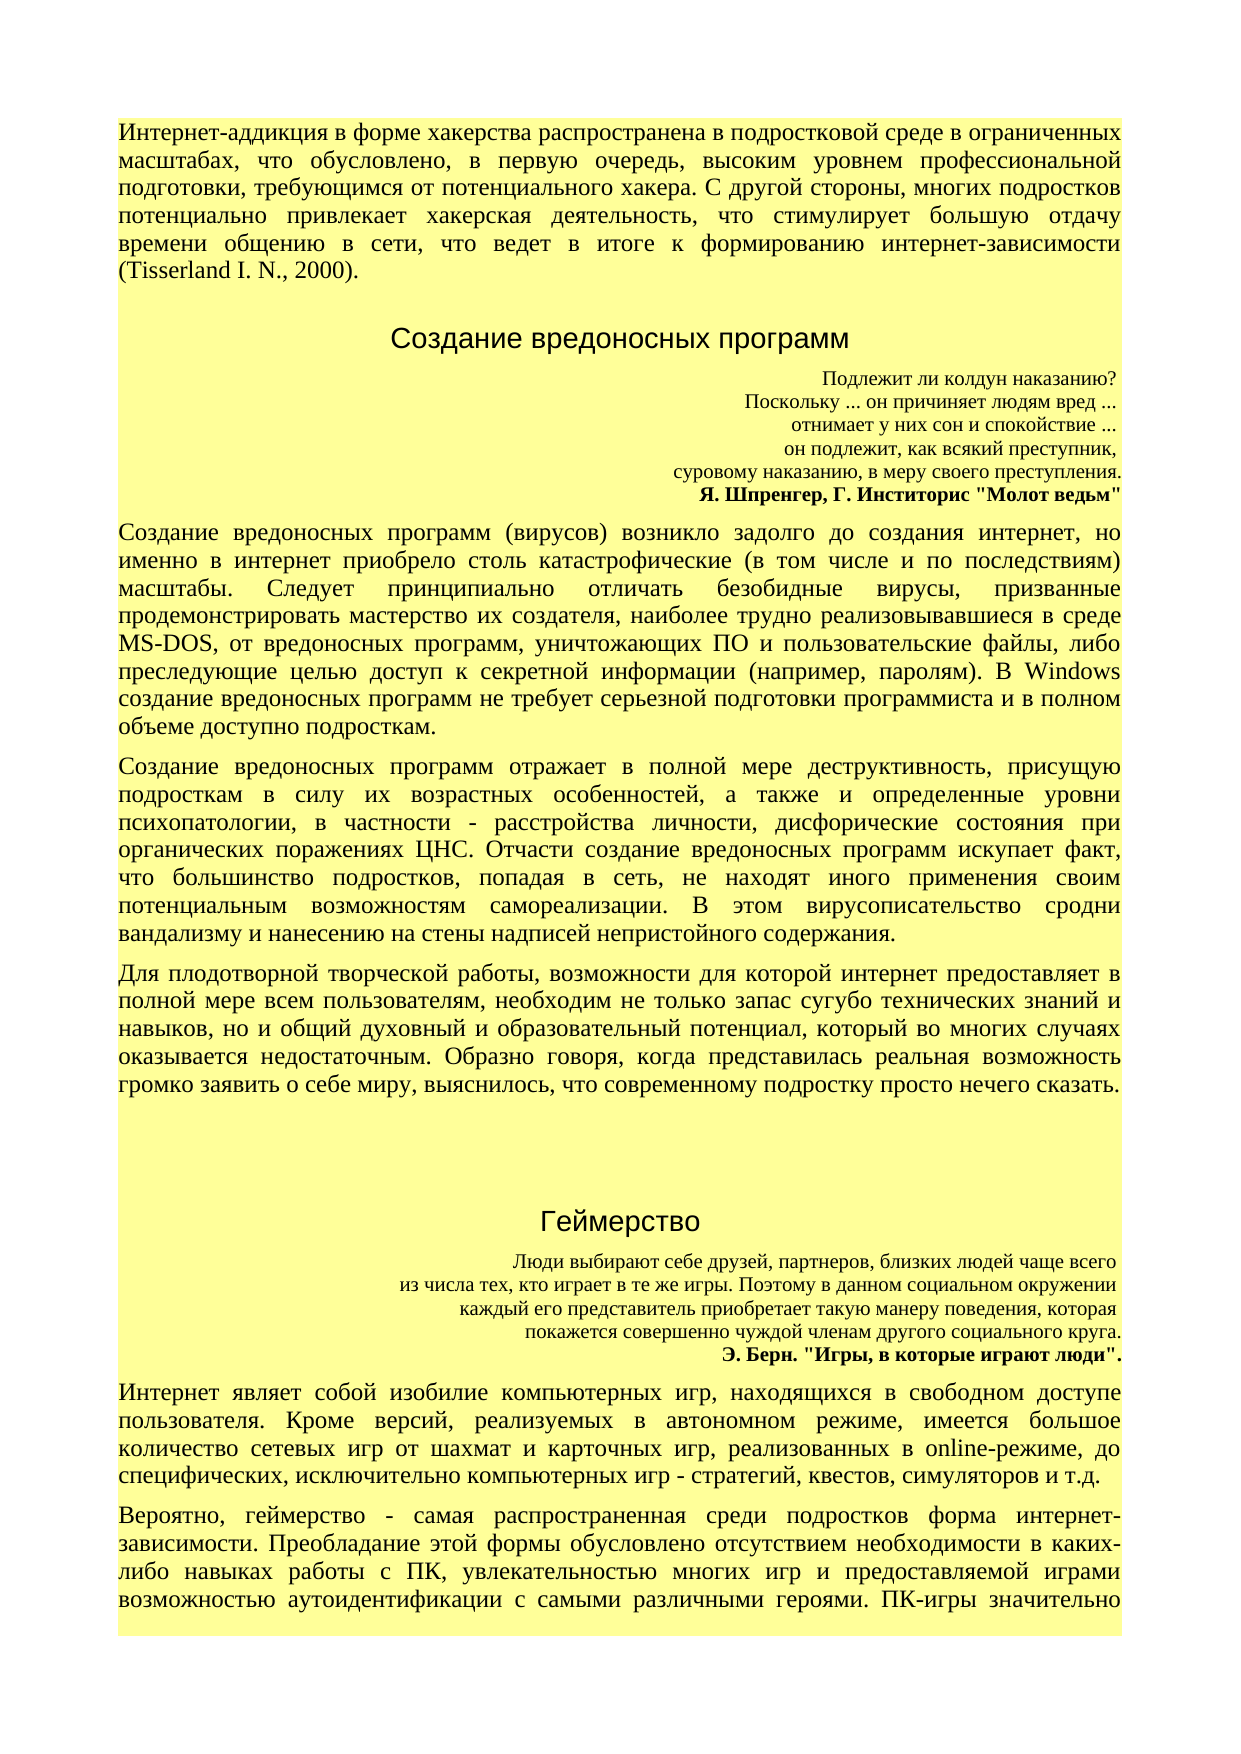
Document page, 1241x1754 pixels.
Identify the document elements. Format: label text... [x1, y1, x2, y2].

text Создание вредоносных программ (вирусов) возникло задолго до создания интернет, но именно в интернет приобрело столь катастрофические (в том числе и по последствиям) масштабы. Следует принципиально отличать безобидные вирусы, призванные продемонстрировать мастерство их создателя, наиболее трудно реализовывавшиеся в среде MS-DOS, от вредоносных программ, уничтожающих ПО и пользовательские файлы, либо преследующие целью доступ к секретной информации (например, паролям). В Windows создание вредоносных программ не требует серьезной подготовки программиста и в полном объеме доступно подросткам. [118, 518, 1122, 740]
text Люди выбирают себе друзей, партнеров, близких людей чаще всего из числа тех, кто играет в те же игры. Поэтому в данном социальном окружении каждый его представитель приобретает такую манеру поведения, которая покажется совершенно чуждой членам другого социального круга. Э. Берн. "Игры, в которые играют люди". [118, 1250, 1122, 1366]
text Создание вредоносных программ отражает в полной мере деструктивность, присущую подросткам в силу их возрастных особенностей, а также и определенные уровни психопатологии, в частности - расстройства личности, дисфорические состояния при органических поражениях ЦНС. Отчасти создание вредоносных программ искупает факт, что большинство подростков, попадая в сеть, не находят иного применения своим потенциальным возможностям самореализации. В этом вирусописательство сродни вандализму и нанесению на стены надписей непристойного содержания. [118, 752, 1122, 946]
text Интернет являет собой изобилие компьютерных игр, находящихся в свободном доступе пользователя. Кроме версий, реализуемых в автономном режиме, имеется большое количество сетевых игр от шахмат и карточных игр, реализованных в online-режиме, до специфических, исключительно компьютерных игр - стратегий, квестов, симуляторов и т.д. [118, 1378, 1122, 1489]
title Геймерство [118, 1205, 1122, 1238]
text Подлежит ли колдун наказанию? Поскольку ... он причиняет людям вред ... отнимает у них сон и спокойствие ... он подлежит, как всякий преступник, суровому наказанию, в меру своего преступления. Я. Шпренгер, Г. Инститорис "Молот ведьм" [118, 367, 1122, 506]
title Создание вредоносных программ [118, 322, 1122, 354]
text Для плодотворной творческой работы, возможности для которой интернет предоставляет в полной мере всем пользователям, необходим не только запас сугубо технических знаний и навыков, но и общий духовный и образовательный потенциал, который во многих случаях оказывается недостаточным. Образно говоря, когда представилась реальная возможность громко заявить о себе миру, выяснилось, что современному подростку просто нечего сказать. [118, 959, 1122, 1097]
text Вероятно, геймерство - самая распространенная среди подростков форма интернет-зависимости. Преобладание этой формы обусловлено отсутствием необходимости в каких-либо навыках работы с ПК, увлекательностью многих игр и предоставляемой играми возможностью аутоидентификации с самыми различными героями. ПК-игры значительно [118, 1502, 1122, 1612]
text Интернет-аддикция в форме хакерства распространена в подростковой среде в ограниченных масштабах, что обусловлено, в первую очередь, высоким уровнем профессиональной подготовки, требующимся от потенциального хакера. С другой стороны, многих подростков потенциально привлекает хакерская деятельность, что стимулирует большую отдачу времени общению в сети, что ведет в итоге к формированию интернет-зависимости (Tisserland I. N., 2000). [118, 118, 1122, 284]
